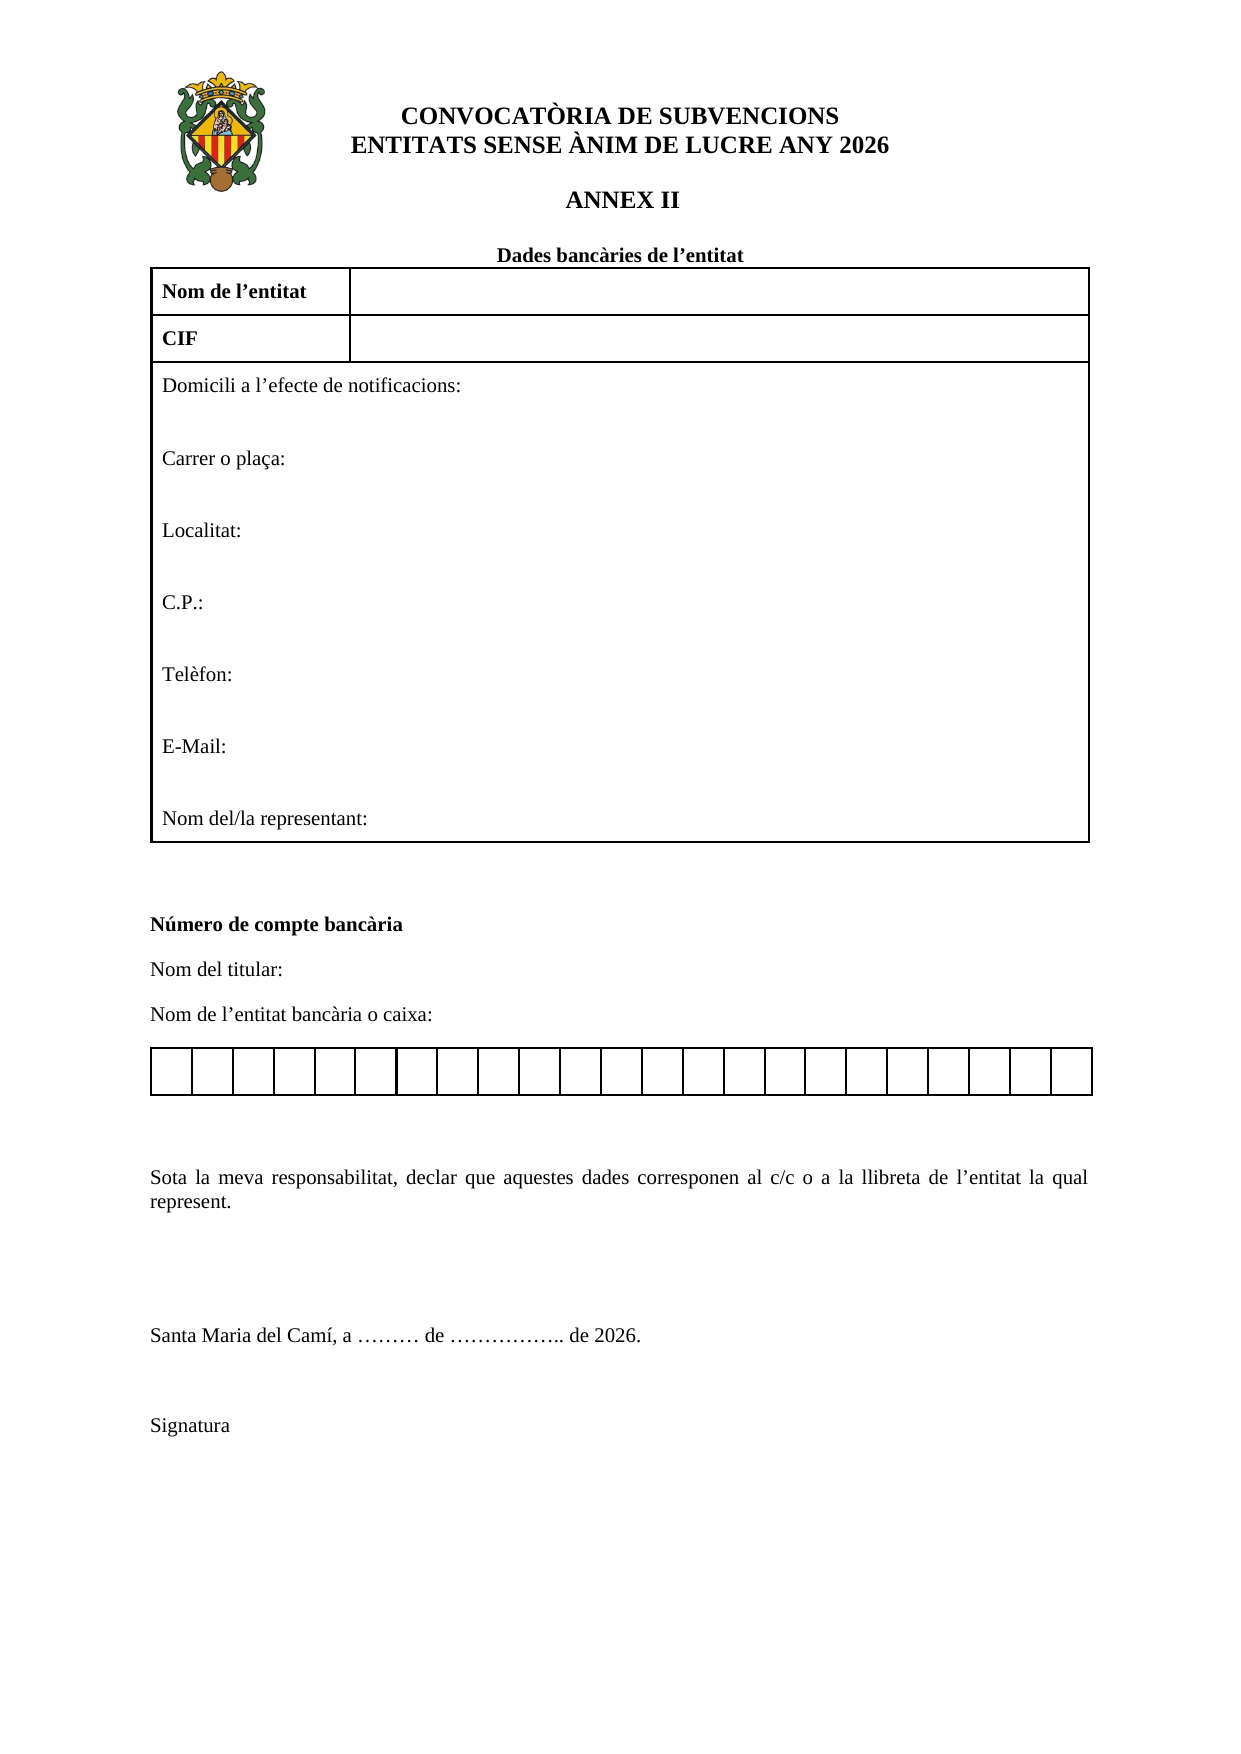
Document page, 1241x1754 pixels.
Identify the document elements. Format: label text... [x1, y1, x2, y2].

table_header [970, 1049, 1009, 1093]
text ANNEX II [150, 185, 1090, 214]
table_header [398, 1049, 436, 1093]
table_header [316, 1049, 354, 1093]
text Nom de l’entitat bancària o caixa: [150, 1002, 1090, 1026]
table_header [1011, 1049, 1050, 1093]
table_header [643, 1049, 682, 1093]
text Sota la meva responsabilitat, declar que aquestes dades corresponen al c/c o a la llibreta de l’entitat la qual represent. [150, 1164, 1090, 1213]
table_header [602, 1049, 641, 1093]
table_header [275, 1049, 314, 1093]
table_header [766, 1049, 804, 1093]
text Nom del titular: [150, 957, 1090, 981]
table_header [234, 1049, 273, 1093]
table_header [684, 1049, 723, 1093]
table_cell [351, 316, 1088, 361]
table_header [193, 1049, 232, 1093]
table_header [152, 1049, 191, 1093]
table_header [356, 1049, 395, 1093]
picture [140, 68, 297, 194]
table_header Nom de l’entitat [153, 269, 349, 314]
table_header [561, 1049, 600, 1093]
text Signatura [150, 1413, 1090, 1437]
table_header [1052, 1049, 1091, 1093]
table_cell Domicili a l’efecte de notificacions: Carrer o plaça: Localitat: C.P.: Telèfon: E-Mail: Nom del/la representant: [153, 363, 1088, 841]
table_header [725, 1049, 764, 1093]
table_header [929, 1049, 968, 1093]
table_header [806, 1049, 845, 1093]
table_header [847, 1049, 886, 1093]
table_header [520, 1049, 559, 1093]
table_cell CIF [153, 316, 349, 361]
text Dades bancàries de l’entitat [150, 243, 1090, 267]
text Santa Maria del Camí, a ……… de …………….. de 2026. [150, 1323, 1090, 1347]
table_header [351, 269, 1088, 314]
table_header [888, 1049, 927, 1093]
table_header [438, 1049, 477, 1093]
text Número de compte bancària [150, 912, 1090, 936]
table_header [479, 1049, 518, 1093]
